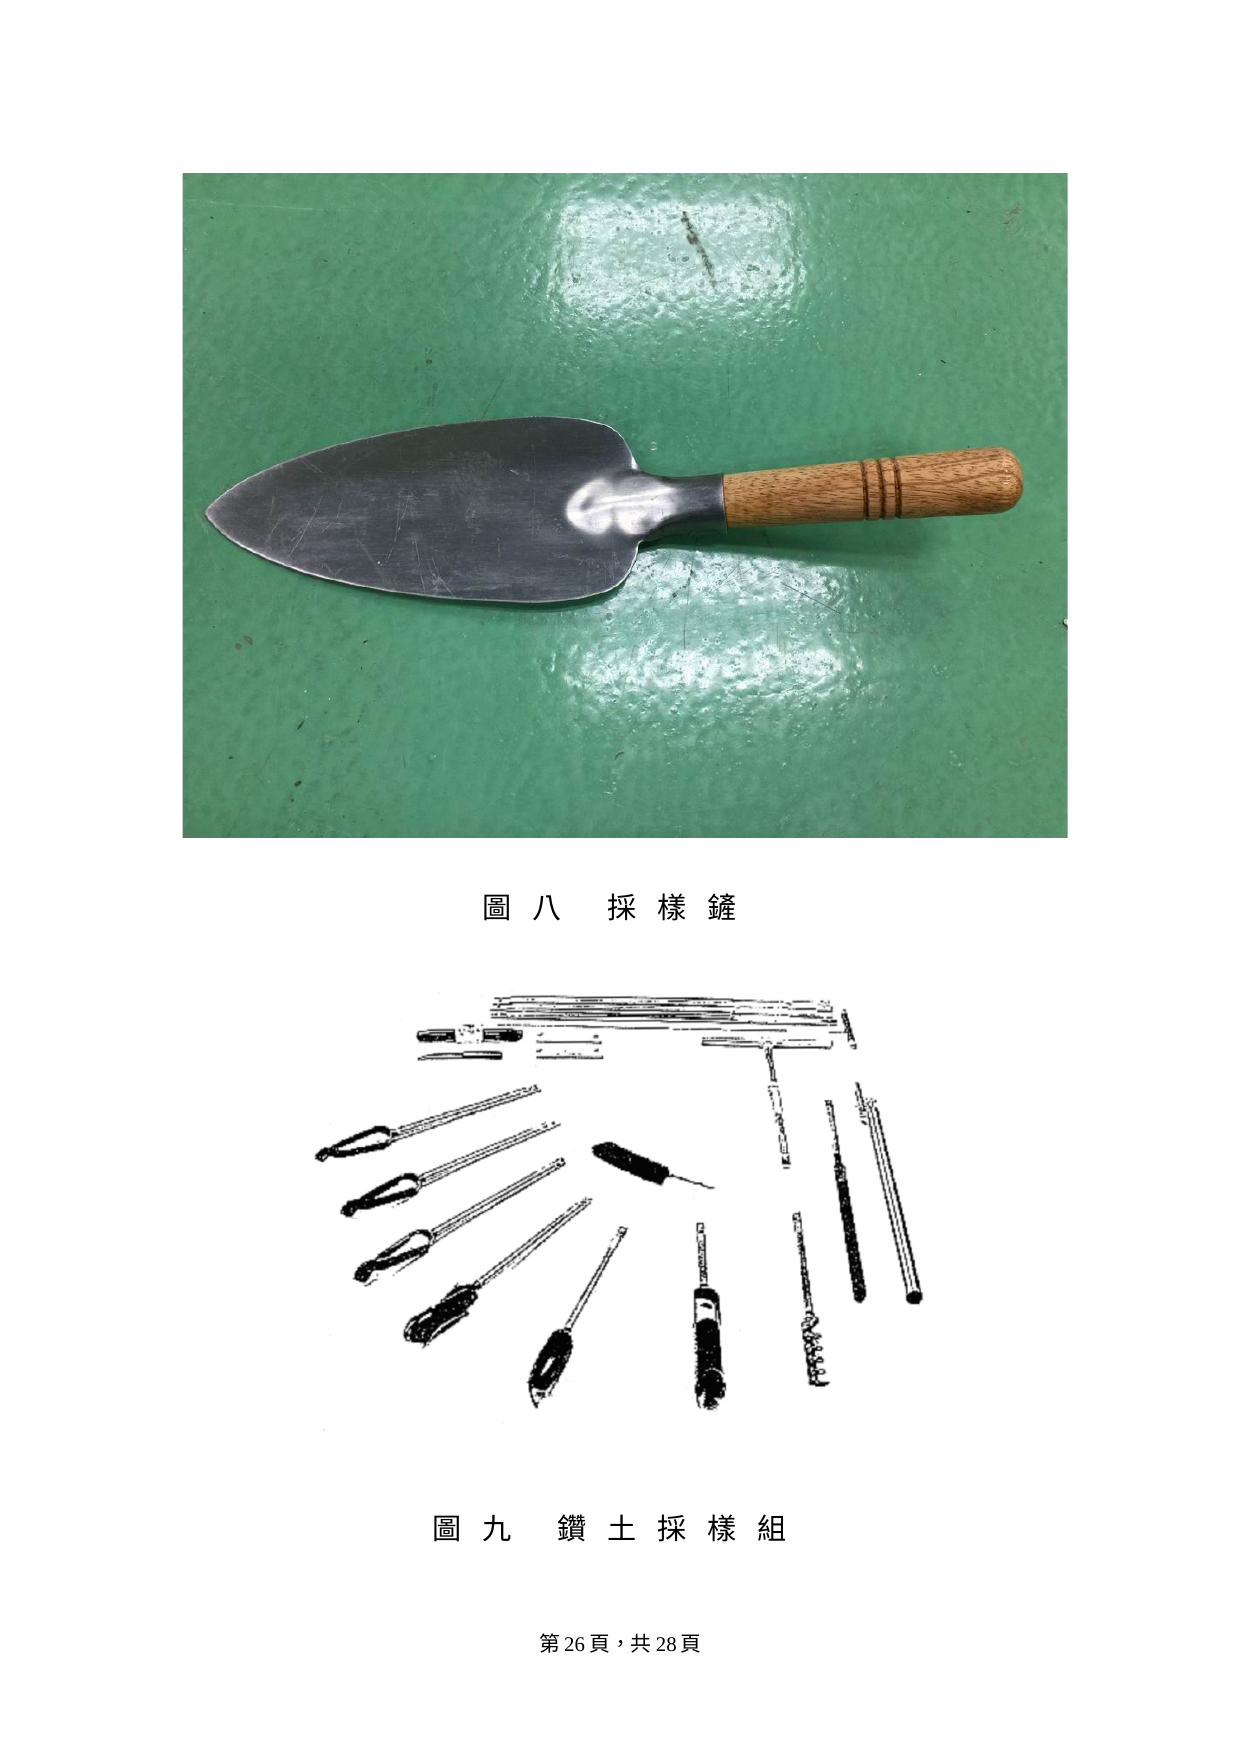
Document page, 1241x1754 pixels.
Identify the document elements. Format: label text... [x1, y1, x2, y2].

picture [182, 173, 1068, 838]
picture [307, 986, 932, 1447]
subtitle 圖九 鑽土採樣組 [183, 1499, 1058, 1555]
subtitle 圖八 採樣鏟 [183, 878, 1058, 934]
